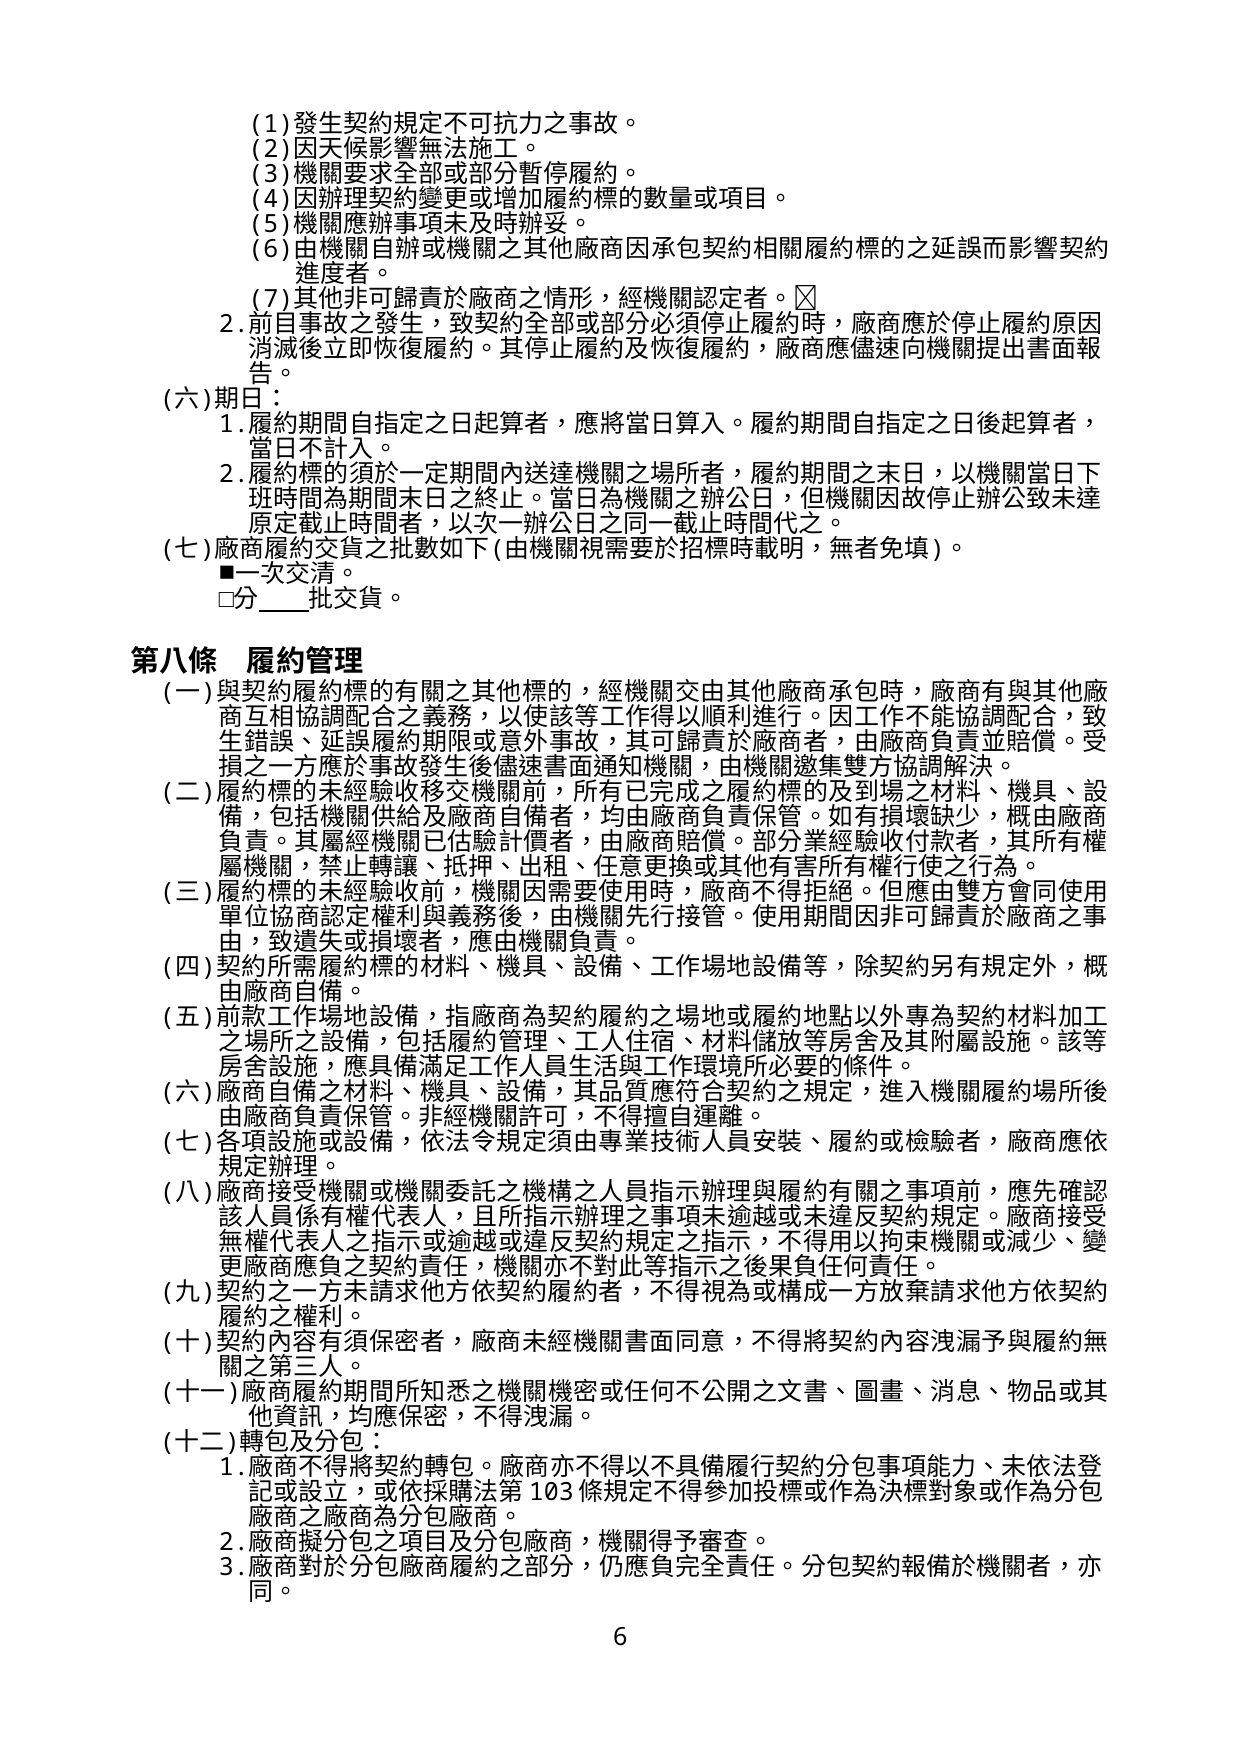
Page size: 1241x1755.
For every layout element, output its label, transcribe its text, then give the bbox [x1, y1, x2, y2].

text 2.廠商擬分包之項目及分包廠商，機關得予審查。 [218, 1530, 1104, 1555]
text (六)期日： [159, 388, 1110, 413]
text (十一)廠商履約期間所知悉之機關機密或任何不公開之文書、圖畫、消息、物品或其他資訊，均應保密，不得洩漏。 [159, 1380, 1110, 1430]
text (六)廠商自備之材料、機具、設備，其品質應符合契約之規定，進入機關履約場所後由廠商負責保管。非經機關許可，不得擅自運離。 [159, 1080, 1110, 1130]
text 2.前目事故之發生，致契約全部或部分必須停止履約時，廠商應於停止履約原因消滅後立即恢復履約。其停止履約及恢復履約，廠商應儘速向機關提出書面報告。 [218, 313, 1104, 388]
text (3)機關要求全部或部分暫停履約。 [248, 163, 1110, 188]
text (八)廠商接受機關或機關委託之機構之人員指示辦理與履約有關之事項前，應先確認該人員係有權代表人，且所指示辦理之事項未逾越或未違反契約規定。廠商接受無權代表人之指示或逾越或違反契約規定之指示，不得用以拘束機關或減少、變更廠商應負之契約責任，機關亦不對此等指示之後果負任何責任。 [159, 1180, 1110, 1280]
text (九)契約之一方未請求他方依契約履約者，不得視為或構成一方放棄請求他方依契約履約之權利。 [159, 1280, 1110, 1330]
text (七)廠商履約交貨之批數如下(由機關視需要於招標時載明，無者免填)。 [159, 538, 1110, 563]
text (2)因天候影響無法施工。 [248, 138, 1110, 163]
text 1.履約期間自指定之日起算者，應將當日算入。履約期間自指定之日後起算者，當日不計入。 [218, 413, 1104, 463]
text (七)各項設施或設備，依法令規定須由專業技術人員安裝、履約或檢驗者，廠商應依規定辦理。 [159, 1130, 1110, 1180]
text (1)發生契約規定不可抗力之事故。 [248, 113, 1110, 138]
text 第八條 履約管理 [130, 638, 1110, 680]
text □分 批交貨。 [218, 588, 1104, 613]
text (三)履約標的未經驗收前，機關因需要使用時，廠商不得拒絕。但應由雙方會同使用單位協商認定權利與義務後，由機關先行接管。使用期間因非可歸責於廠商之事由，致遺失或損壞者，應由機關負責。 [159, 880, 1110, 955]
text (二)履約標的未經驗收移交機關前，所有已完成之履約標的及到場之材料、機具、設備，包括機關供給及廠商自備者，均由廠商負責保管。如有損壞缺少，概由廠商負責。其屬經機關已估驗計價者，由廠商賠償。部分業經驗收付款者，其所有權屬機關，禁止轉讓、抵押、出租、任意更換或其他有害所有權行使之行為。 [159, 780, 1110, 880]
text (五)前款工作場地設備，指廠商為契約履約之場地或履約地點以外專為契約材料加工之場所之設備，包括履約管理、工人住宿、材料儲放等房舍及其附屬設施。該等房舍設施，應具備滿足工作人員生活與工作環境所必要的條件。 [159, 1005, 1110, 1080]
text (5)機關應辦事項未及時辦妥。 [248, 213, 1110, 238]
text (4)因辦理契約變更或增加履約標的數量或項目。 [248, 188, 1110, 213]
text (四)契約所需履約標的材料、機具、設備、工作場地設備等，除契約另有規定外，概由廠商自備。 [159, 955, 1110, 1005]
text 3.廠商對於分包廠商履約之部分，仍應負完全責任。分包契約報備於機關者，亦同。 [218, 1555, 1104, 1605]
text ■一次交清。 [218, 563, 1104, 588]
text (十)契約內容有須保密者，廠商未經機關書面同意，不得將契約內容洩漏予與履約無關之第三人。 [159, 1330, 1110, 1380]
text 2.履約標的須於一定期間內送達機關之場所者，履約期間之末日，以機關當日下班時間為期間末日之終止。當日為機關之辦公日，但機關因故停止辦公致未達原定截止時間者，以次一辦公日之同一截止時間代之。 [218, 463, 1104, 538]
text (十二)轉包及分包： [159, 1430, 1110, 1455]
text (6)由機關自辦或機關之其他廠商因承包契約相關履約標的之延誤而影響契約進度者。 [248, 238, 1110, 288]
text (7)其他非可歸責於廠商之情形，經機關認定者。 [248, 288, 1110, 313]
text (一)與契約履約標的有關之其他標的，經機關交由其他廠商承包時，廠商有與其他廠商互相協調配合之義務，以使該等工作得以順利進行。因工作不能協調配合，致生錯誤、延誤履約期限或意外事故，其可歸責於廠商者，由廠商負責並賠償。受損之一方應於事故發生後儘速書面通知機關，由機關邀集雙方協調解決。 [159, 680, 1110, 780]
text 1.廠商不得將契約轉包。廠商亦不得以不具備履行契約分包事項能力、未依法登記或設立，或依採購法第103條規定不得參加投標或作為決標對象或作為分包廠商之廠商為分包廠商。 [218, 1455, 1104, 1530]
